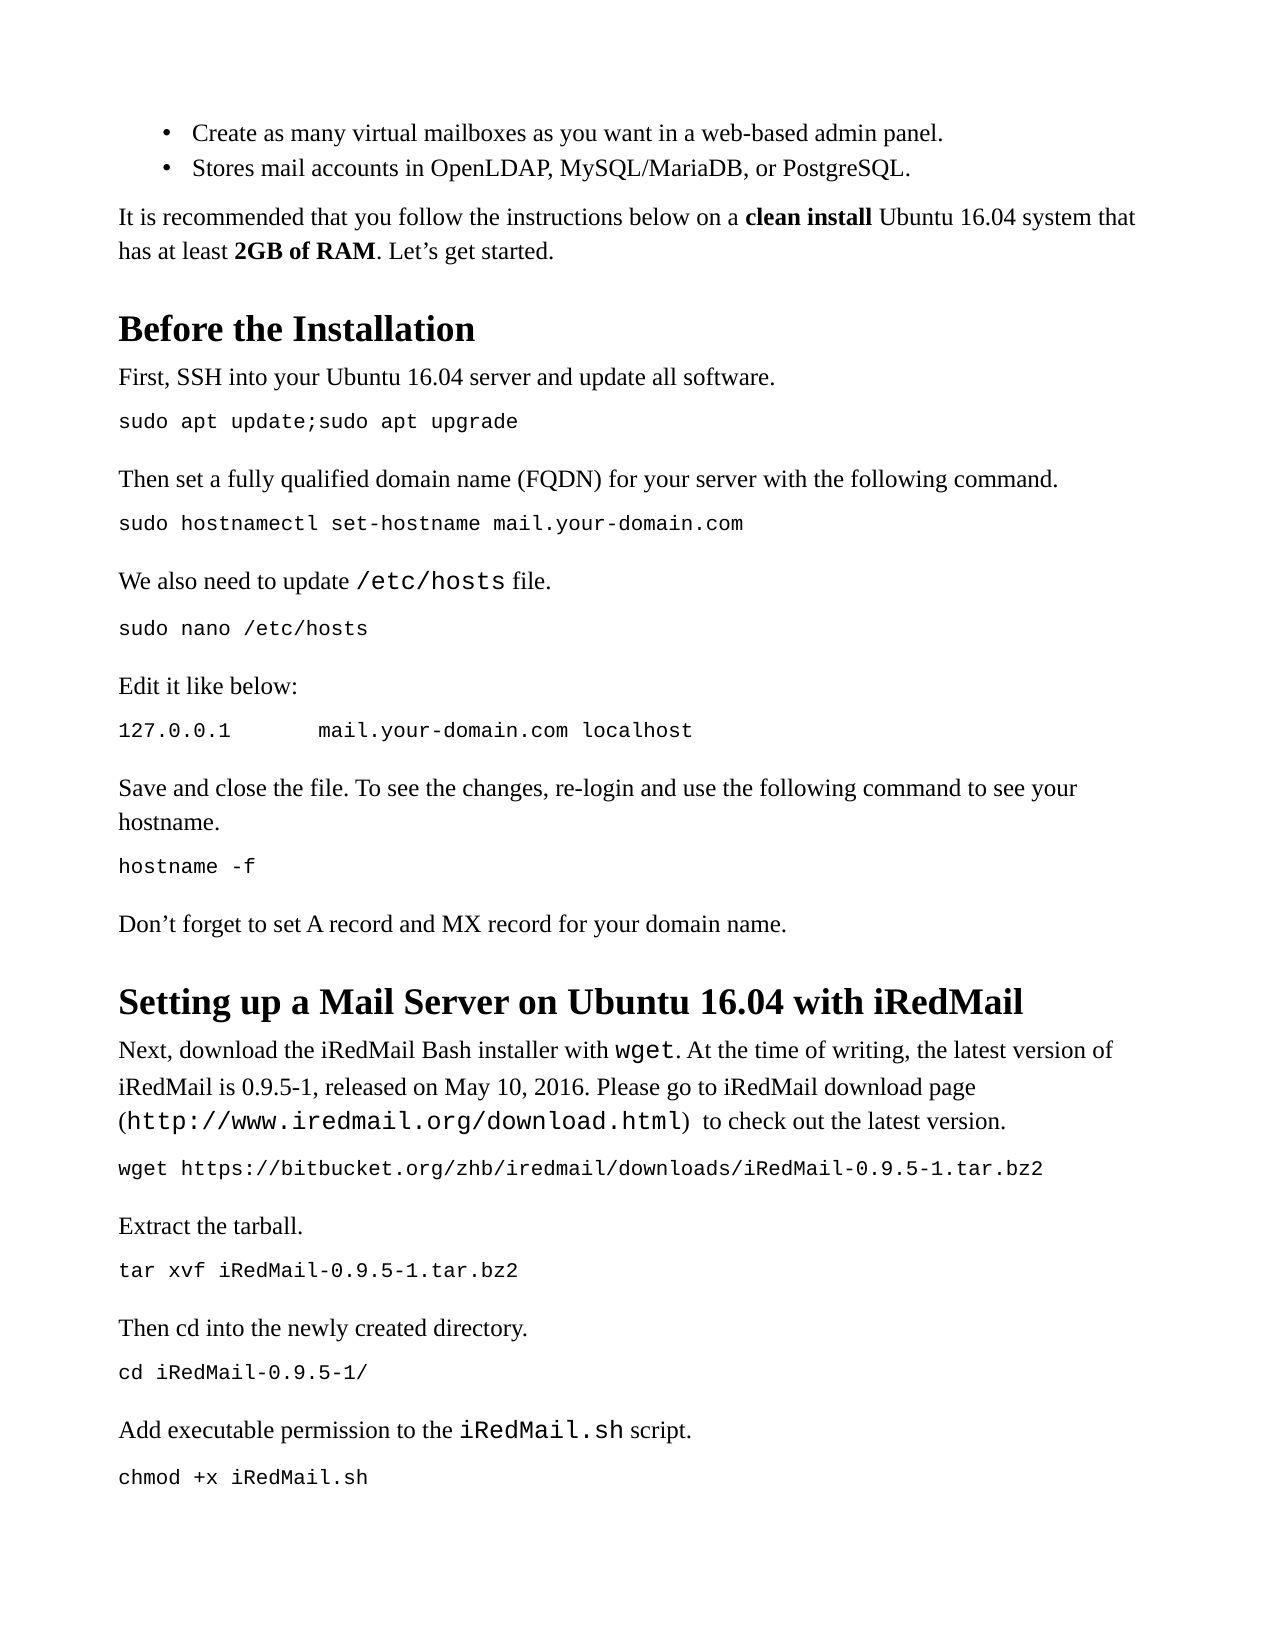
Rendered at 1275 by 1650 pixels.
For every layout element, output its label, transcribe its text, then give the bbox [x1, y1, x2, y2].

list Stores mail accounts in OpenLDAP, MySQL/MariaDB, or PostgreSQL. [162, 153, 1157, 181]
list Create as many virtual mailboxes as you want in a web-based admin panel. [162, 118, 1157, 147]
subtitle Before the Installation [118, 306, 1157, 349]
text Next, download the iRedMail Bash installer with wget. At the time of writing, the latest version of iRedMail is 0.9.5-1, released on May 10, 2016. Please go to iRedMail download page (http://www.iredmail.org/download.html) to check out the latest version. [118, 1035, 1157, 1137]
text First, SSH into your Ubuntu 16.04 server and update all software. [118, 362, 1157, 390]
text Add executable permission to the iRedMail.sh script. [118, 1415, 1157, 1446]
text 127.0.0.1 mail.your-domain.com localhost [118, 720, 1157, 743]
text sudo apt update;sudo apt upgrade [118, 411, 1157, 434]
text Save and close the file. To see the changes, re-login and use the following command to see your hostname. [118, 773, 1157, 836]
subtitle Setting up a Mail Server on Ubuntu 16.04 with iRedMail [118, 979, 1157, 1023]
text sudo hostnamectl set-hostname mail.your-domain.com [118, 513, 1157, 537]
text tar xvf iRedMail-0.9.5-1.tar.bz2 [118, 1260, 1157, 1283]
text Extract the tarball. [118, 1211, 1157, 1239]
text Then cd into the newly created directory. [118, 1313, 1157, 1342]
text Then set a fully qualified domain name (FQDN) for your server with the following command. [118, 464, 1157, 493]
text It is recommended that you follow the instructions below on a clean install Ubuntu 16.04 system that has at least 2GB of RAM. Let’s get started. [118, 202, 1157, 265]
text chmod +x iRedMail.sh [118, 1467, 1157, 1490]
text Don’t forget to set A record and MX record for your domain name. [118, 909, 1157, 938]
text We also need to update /etc/hosts file. [118, 566, 1157, 597]
text sudo nano /etc/hosts [118, 618, 1157, 641]
text wget https://bitbucket.org/zhb/iredmail/downloads/iRedMail-0.9.5-1.tar.bz2 [118, 1158, 1157, 1181]
text hostname -f [118, 856, 1157, 880]
text Edit it like below: [118, 671, 1157, 699]
text cd iRedMail-0.9.5-1/ [118, 1362, 1157, 1386]
